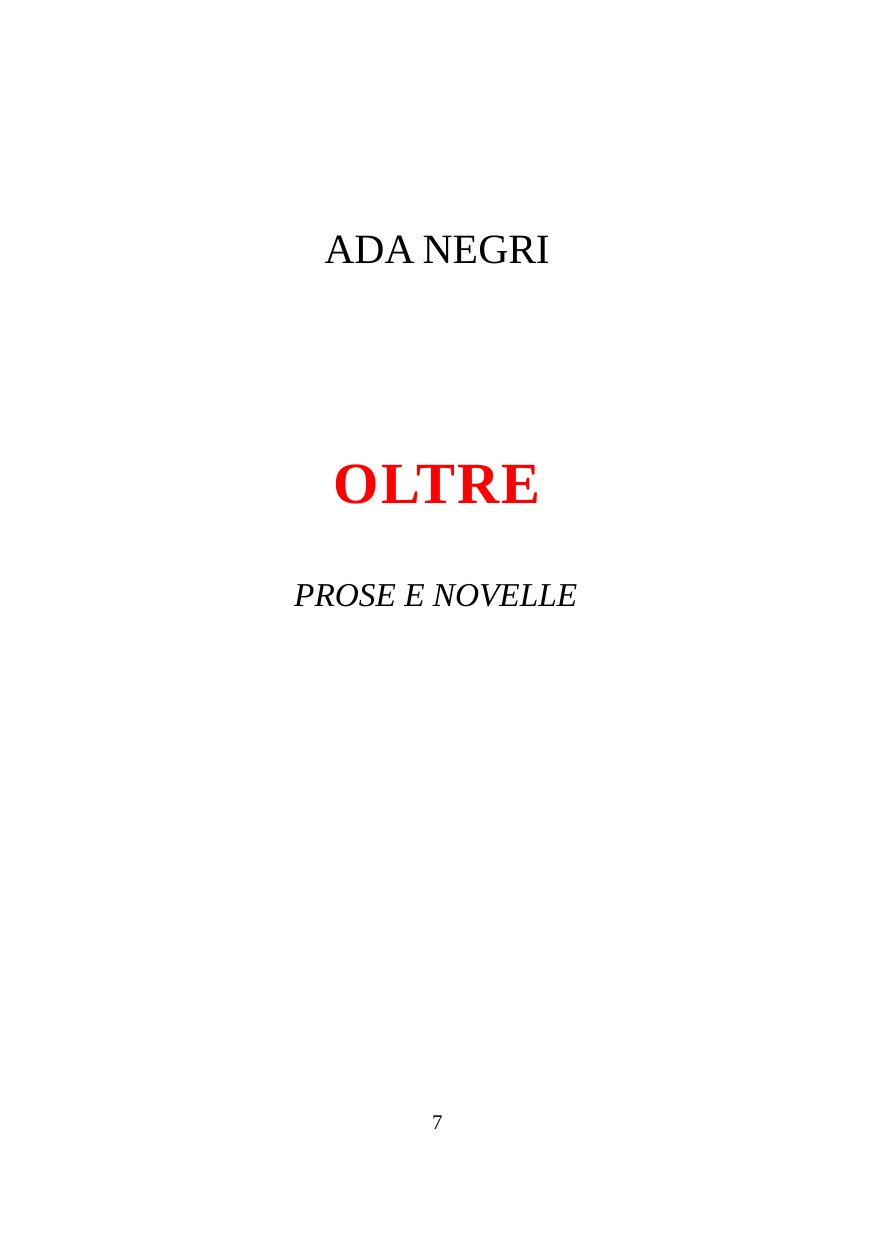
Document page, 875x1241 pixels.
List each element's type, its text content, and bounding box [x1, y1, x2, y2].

text ADA NEGRI [106, 224, 768, 272]
text OLTRE [106, 449, 768, 517]
text PROSE E NOVELLE [106, 576, 768, 614]
